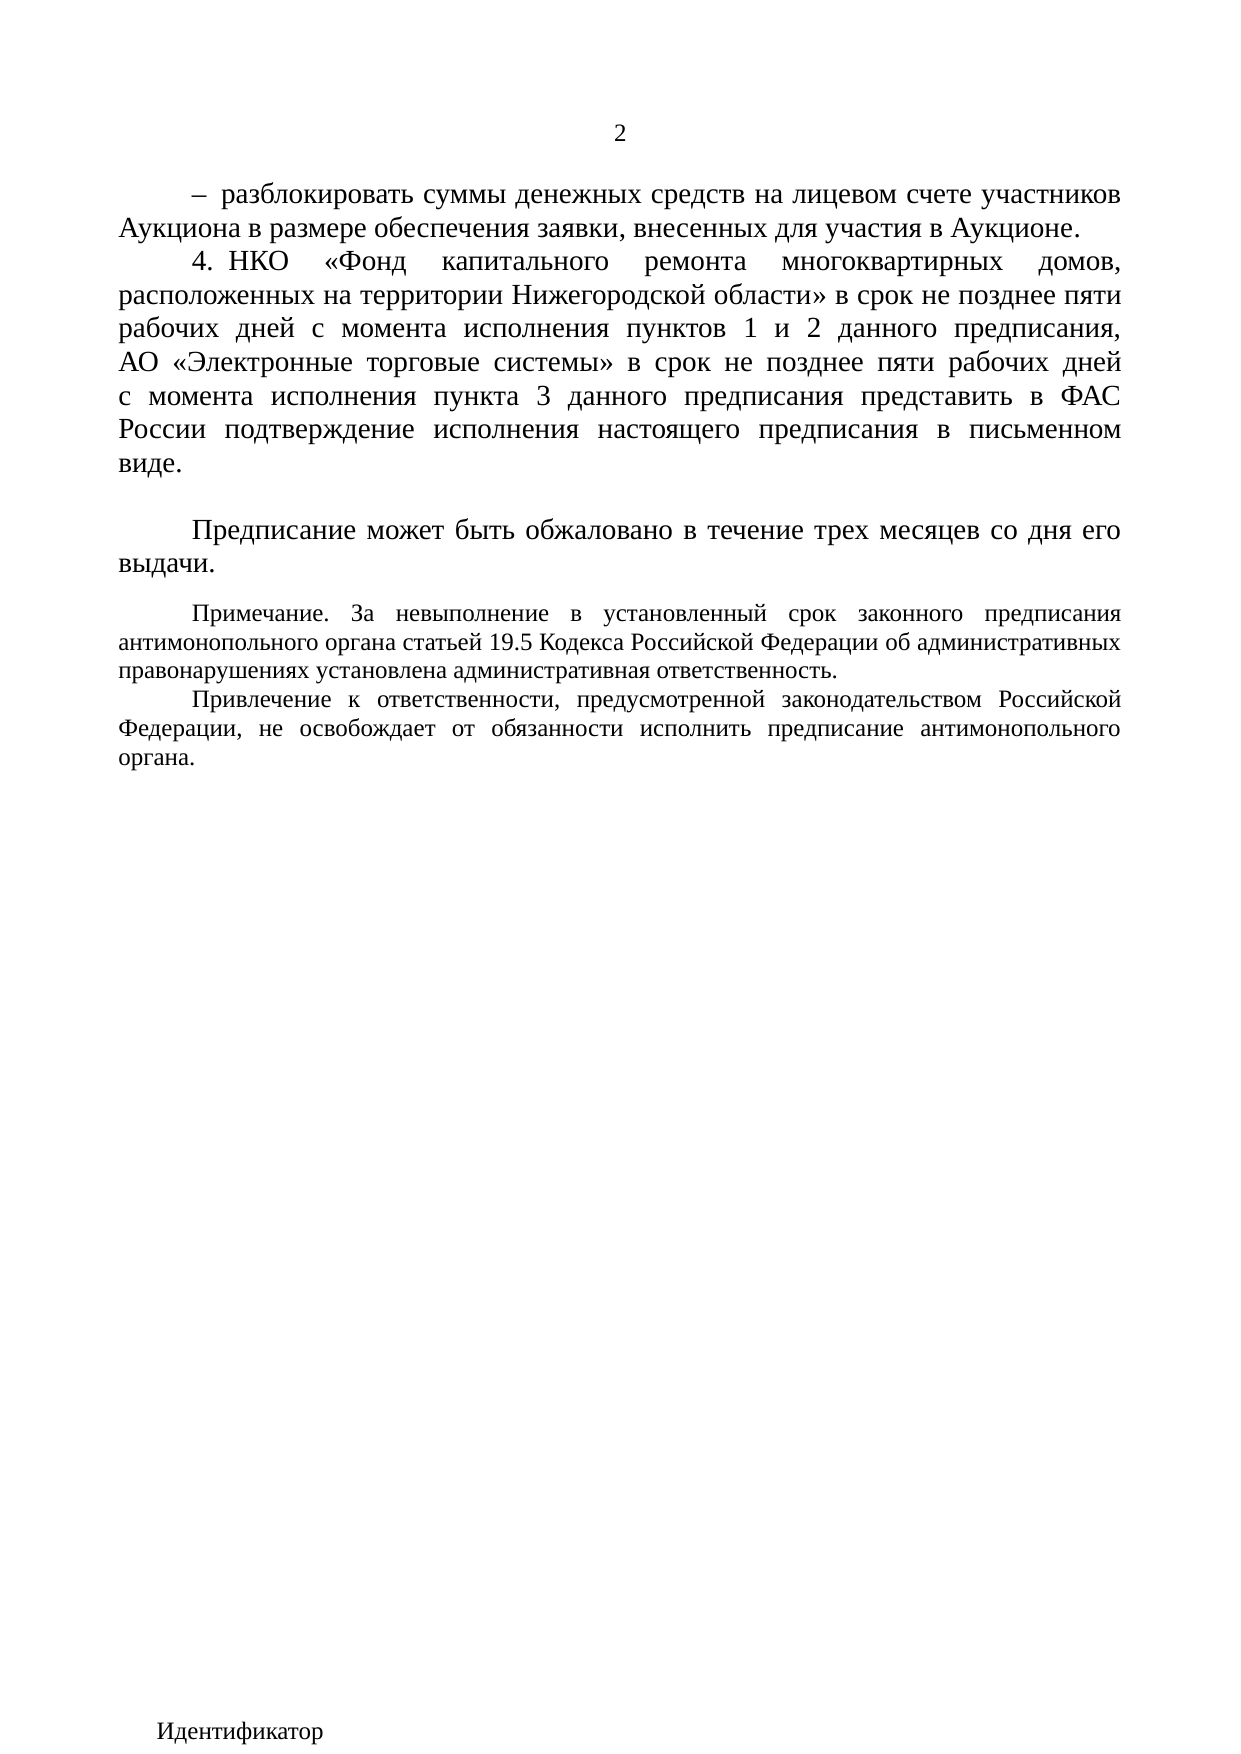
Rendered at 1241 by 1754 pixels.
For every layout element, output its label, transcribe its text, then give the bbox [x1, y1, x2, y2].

text – разблокировать суммы денежных средств на лицевом счете участников Аукциона в размере обеспечения заявки, внесенных для участия в Аукционе. [118, 176, 1122, 243]
text Привлечение к ответственности, предусмотренной законодательством Российской Федерации, не освобождает от обязанности исполнить предписание антимонопольного органа. [118, 684, 1122, 771]
text Примечание. За невыполнение в установленный срок законного предписания антимонопольного органа статьей 19.5 Кодекса Российской Федерации об административных правонарушениях установлена административная ответственность. [118, 598, 1122, 684]
text 4. НКО «Фонд капитального ремонта многоквартирных домов, расположенных на территории Нижегородской области» в срок не позднее пяти рабочих дней с момента исполнения пунктов 1 и 2 данного предписания, АО «Электронные торговые системы» в срок не позднее пяти рабочих дней с момента исполнения пункта 3 данного предписания представить в ФАС России подтверждение исполнения настоящего предписания в письменном виде. [118, 243, 1122, 478]
text Предписание может быть обжаловано в течение трех месяцев со дня его выдачи. [118, 512, 1122, 579]
